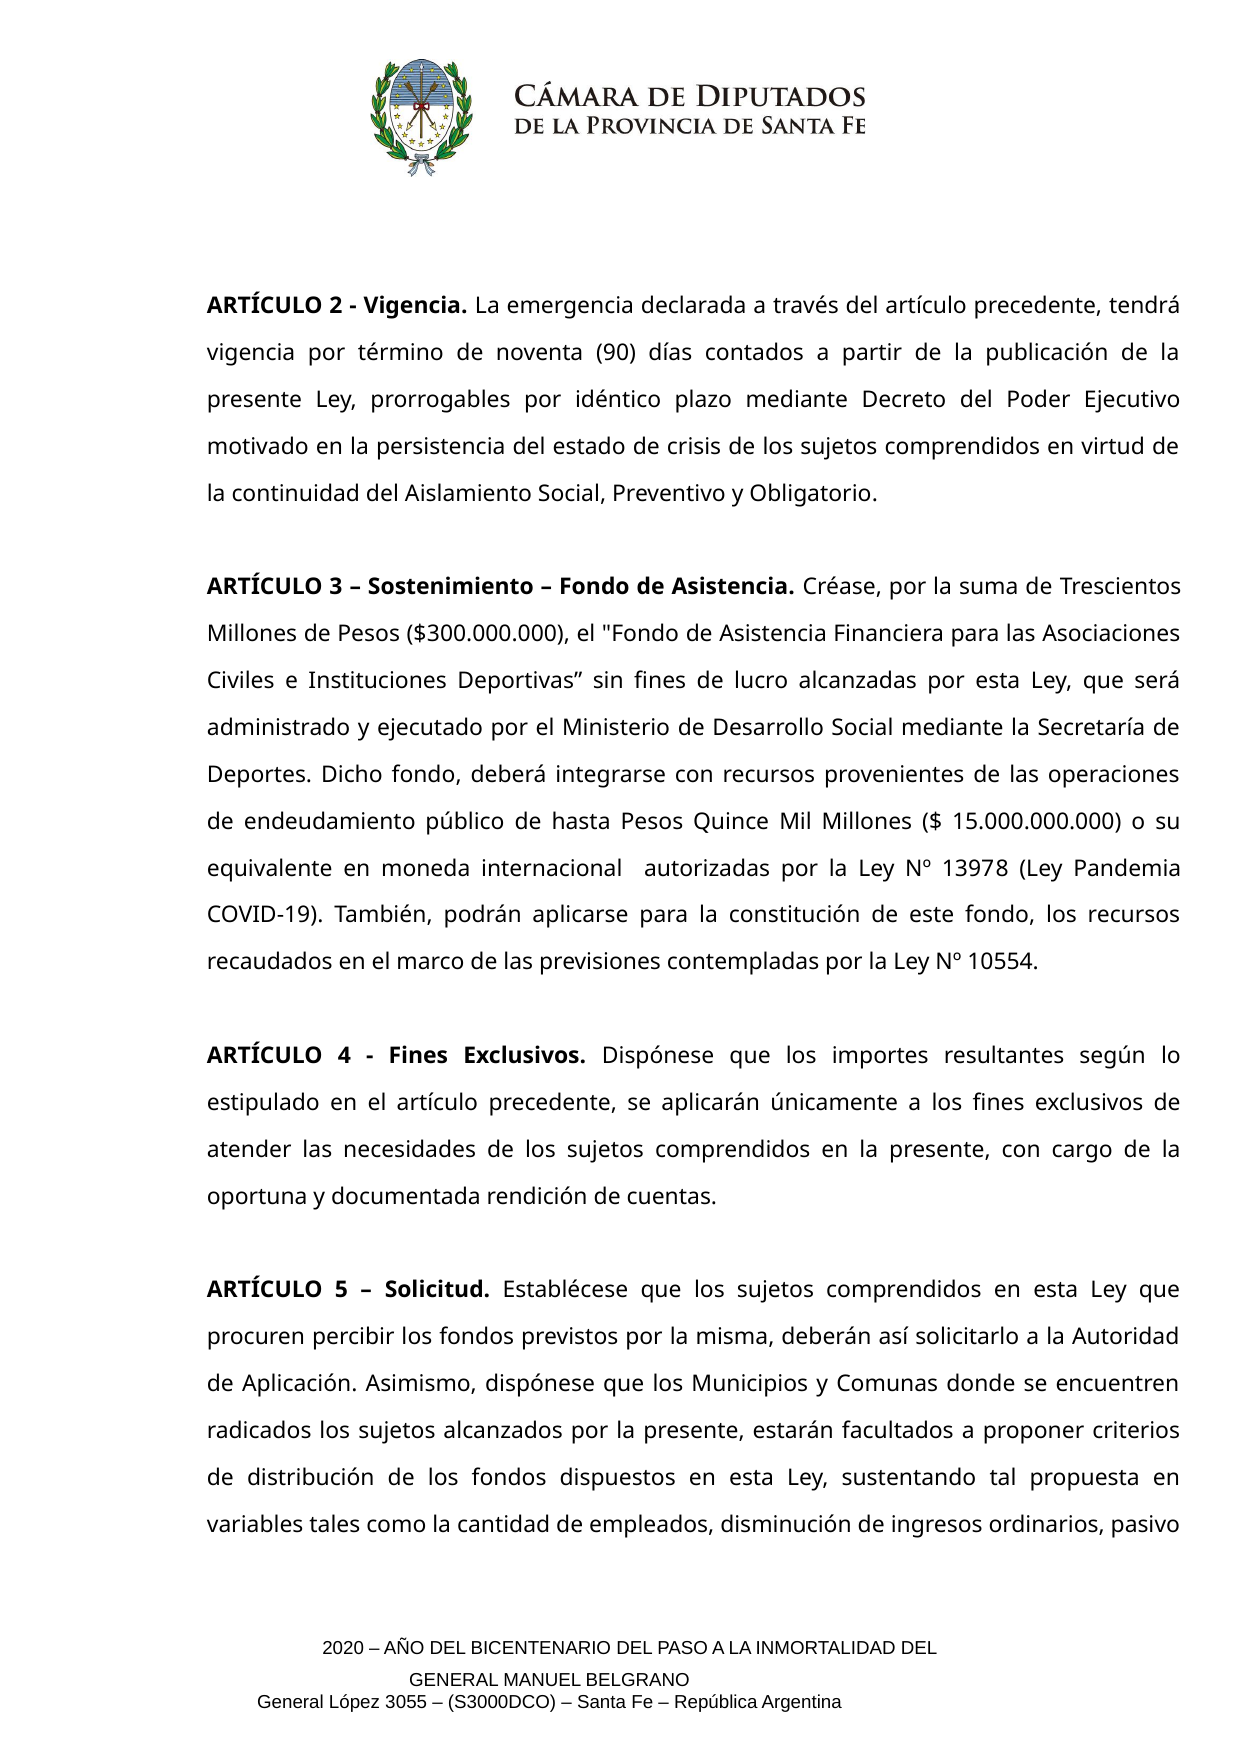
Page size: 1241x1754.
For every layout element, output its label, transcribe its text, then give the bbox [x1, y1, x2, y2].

text ARTÍCULO 3 – Sostenimiento – Fondo de Asistencia. Créase, por la suma de Trescientos Millones de Pesos ($300.000.000), el "Fondo de Asistencia Financiera para las Asociaciones Civiles e Instituciones Deportivas” sin fines de lucro alcanzadas por esta Ley, que será administrado y ejecutado por el Ministerio de Desarrollo Social mediante la Secretaría de Deportes. Dicho fondo, deberá integrarse con recursos provenientes de las operaciones de endeudamiento público de hasta Pesos Quince Mil Millones ($ 15.000.000.000) o su equivalente en moneda internacional autorizadas por la Ley Nº 13978 (Ley Pandemia COVID-19). También, podrán aplicarse para la constitución de este fondo, los recursos recaudados en el marco de las previsiones contempladas por la Ley Nº 10554. [207, 570, 1181, 977]
text ARTÍCULO 2 - Vigencia. La emergencia declarada a través del artículo precedente, tendrá vigencia por término de noventa (90) días contados a partir de la publicación de la presente Ley, prorrogables por idéntico plazo mediante Decreto del Poder Ejecutivo motivado en la persistencia del estado de crisis de los sujetos comprendidos en virtud de la continuidad del Aislamiento Social, Preventivo y Obligatorio. [207, 289, 1181, 508]
picture [370, 59, 866, 181]
text ARTÍCULO 4 - Fines Exclusivos. Dispónese que los importes resultantes según lo estipulado en el artículo precedente, se aplicarán únicamente a los fines exclusivos de atender las necesidades de los sujetos comprendidos en la presente, con cargo de la oportuna y documentada rendición de cuentas. [207, 1039, 1181, 1211]
text ARTÍCULO 5 – Solicitud. Establécese que los sujetos comprendidos en esta Ley que procuren percibir los fondos previstos por la misma, deberán así solicitarlo a la Autoridad de Aplicación. Asimismo, dispónese que los Municipios y Comunas donde se encuentren radicados los sujetos alcanzados por la presente, estarán facultados a proponer criterios de distribución de los fondos dispuestos en esta Ley, sustentando tal propuesta en variables tales como la cantidad de empleados, disminución de ingresos ordinarios, pasivo [207, 1273, 1181, 1539]
